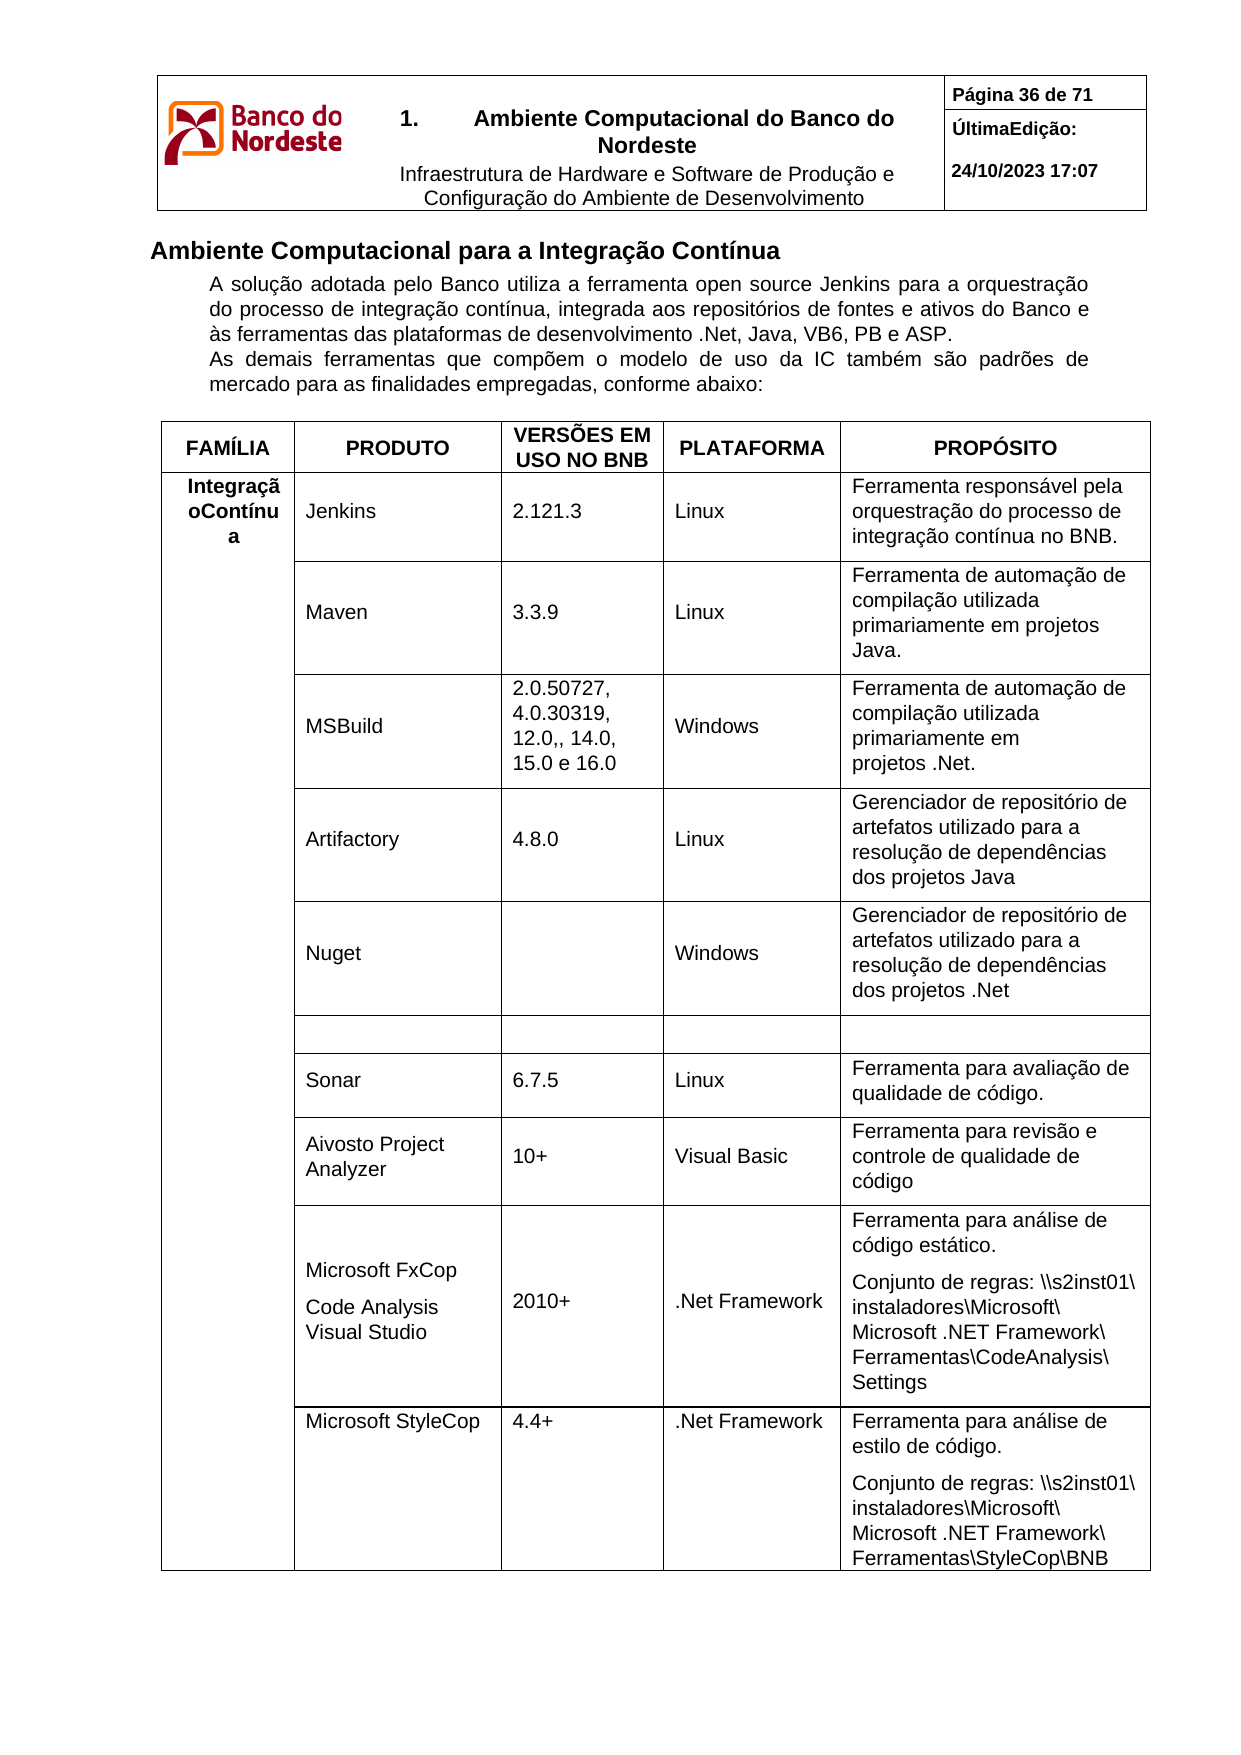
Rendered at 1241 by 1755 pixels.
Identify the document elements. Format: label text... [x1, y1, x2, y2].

table_cell 2.121.3 [502, 473, 663, 561]
table_cell Microsoft StyleCop [295, 1408, 501, 1570]
table_cell 2.0.50727, 4.0.30319, 12.0,, 14.0, 15.0 e 16.0 [502, 675, 663, 788]
table_cell Ferramenta de automação de compilação utilizada primariamente em projetos .Net. [841, 675, 1150, 788]
table_cell .Net Framework [664, 1206, 840, 1406]
table_cell Gerenciador de repositório de artefatos utilizado para a resolução de dependências dos projetos .Net [841, 902, 1150, 1015]
table_cell 4.8.0 [502, 789, 663, 901]
table_cell Ferramenta responsável pela orquestração do processo de integração contínua no BNB. [841, 473, 1150, 561]
table_header FAMÍLIA [162, 422, 294, 472]
table_cell Microsoft FxCop Code Analysis Visual Studio [295, 1206, 501, 1406]
table_header PLATAFORMA [664, 422, 840, 472]
text As demais ferramentas que compõem o modelo de uso da IC também são padrões de mercado para as finalidades empregadas, conforme abaixo: [209, 346, 1090, 396]
table_cell [841, 1016, 1150, 1053]
table_cell IntegraçãoContínua [162, 473, 294, 1570]
table_cell Jenkins [295, 473, 501, 561]
table_cell Ferramenta de automação de compilação utilizada primariamente em projetos Java. [841, 562, 1150, 674]
table_cell [295, 1016, 501, 1053]
table_cell Sonar [295, 1054, 501, 1117]
table_cell Aivosto Project Analyzer [295, 1118, 501, 1205]
table_cell Linux [664, 562, 840, 674]
text A solução adotada pelo Banco utiliza a ferramenta open source Jenkins para a orquestração do processo de integração contínua, integrada aos repositórios de fontes e ativos do Banco e às ferramentas das plataformas de desenvolvimento .Net, Java, VB6, PB e ASP. [209, 271, 1090, 346]
table_cell 10+ [502, 1118, 663, 1205]
table_cell Ferramenta para avaliação de qualidade de código. [841, 1054, 1150, 1117]
table_cell 3.3.9 [502, 562, 663, 674]
table_cell Linux [664, 789, 840, 901]
table_header VERSÕES EM USO NO BNB [502, 422, 663, 472]
table_header PRODUTO [295, 422, 501, 472]
table_cell MSBuild [295, 675, 501, 788]
table_cell [502, 902, 663, 1015]
table_cell Windows [664, 675, 840, 788]
table_cell 2010+ [502, 1206, 663, 1406]
table_cell Ferramenta para análise de estilo de código. Conjunto de regras: \\s2inst01\instaladores\Microsoft\Microsoft .NET Framework\Ferramentas\StyleCop\BNB [841, 1408, 1150, 1570]
table_cell Ferramenta para revisão e controle de qualidade de código [841, 1118, 1150, 1205]
table_header PROPÓSITO [841, 422, 1150, 472]
table_cell Visual Basic [664, 1118, 840, 1205]
table_cell Windows [664, 902, 840, 1015]
table_cell [502, 1016, 663, 1053]
table_cell Artifactory [295, 789, 501, 901]
table_cell Ferramenta para análise de código estático. Conjunto de regras: \\s2inst01\instaladores\Microsoft\Microsoft .NET Framework\Ferramentas\CodeAnalysis\Settings [841, 1206, 1150, 1406]
table_cell .Net Framework [664, 1408, 840, 1570]
table_cell Maven [295, 562, 501, 674]
table_cell Linux [664, 1054, 840, 1117]
table_cell Linux [664, 473, 840, 561]
subtitle Ambiente Computacional para a Integração Contínua [150, 236, 1090, 265]
table_cell Gerenciador de repositório de artefatos utilizado para a resolução de dependências dos projetos Java [841, 789, 1150, 901]
table_cell 6.7.5 [502, 1054, 663, 1117]
table_cell 4.4+ [502, 1408, 663, 1570]
table_cell Nuget [295, 902, 501, 1015]
table_cell [664, 1016, 840, 1053]
